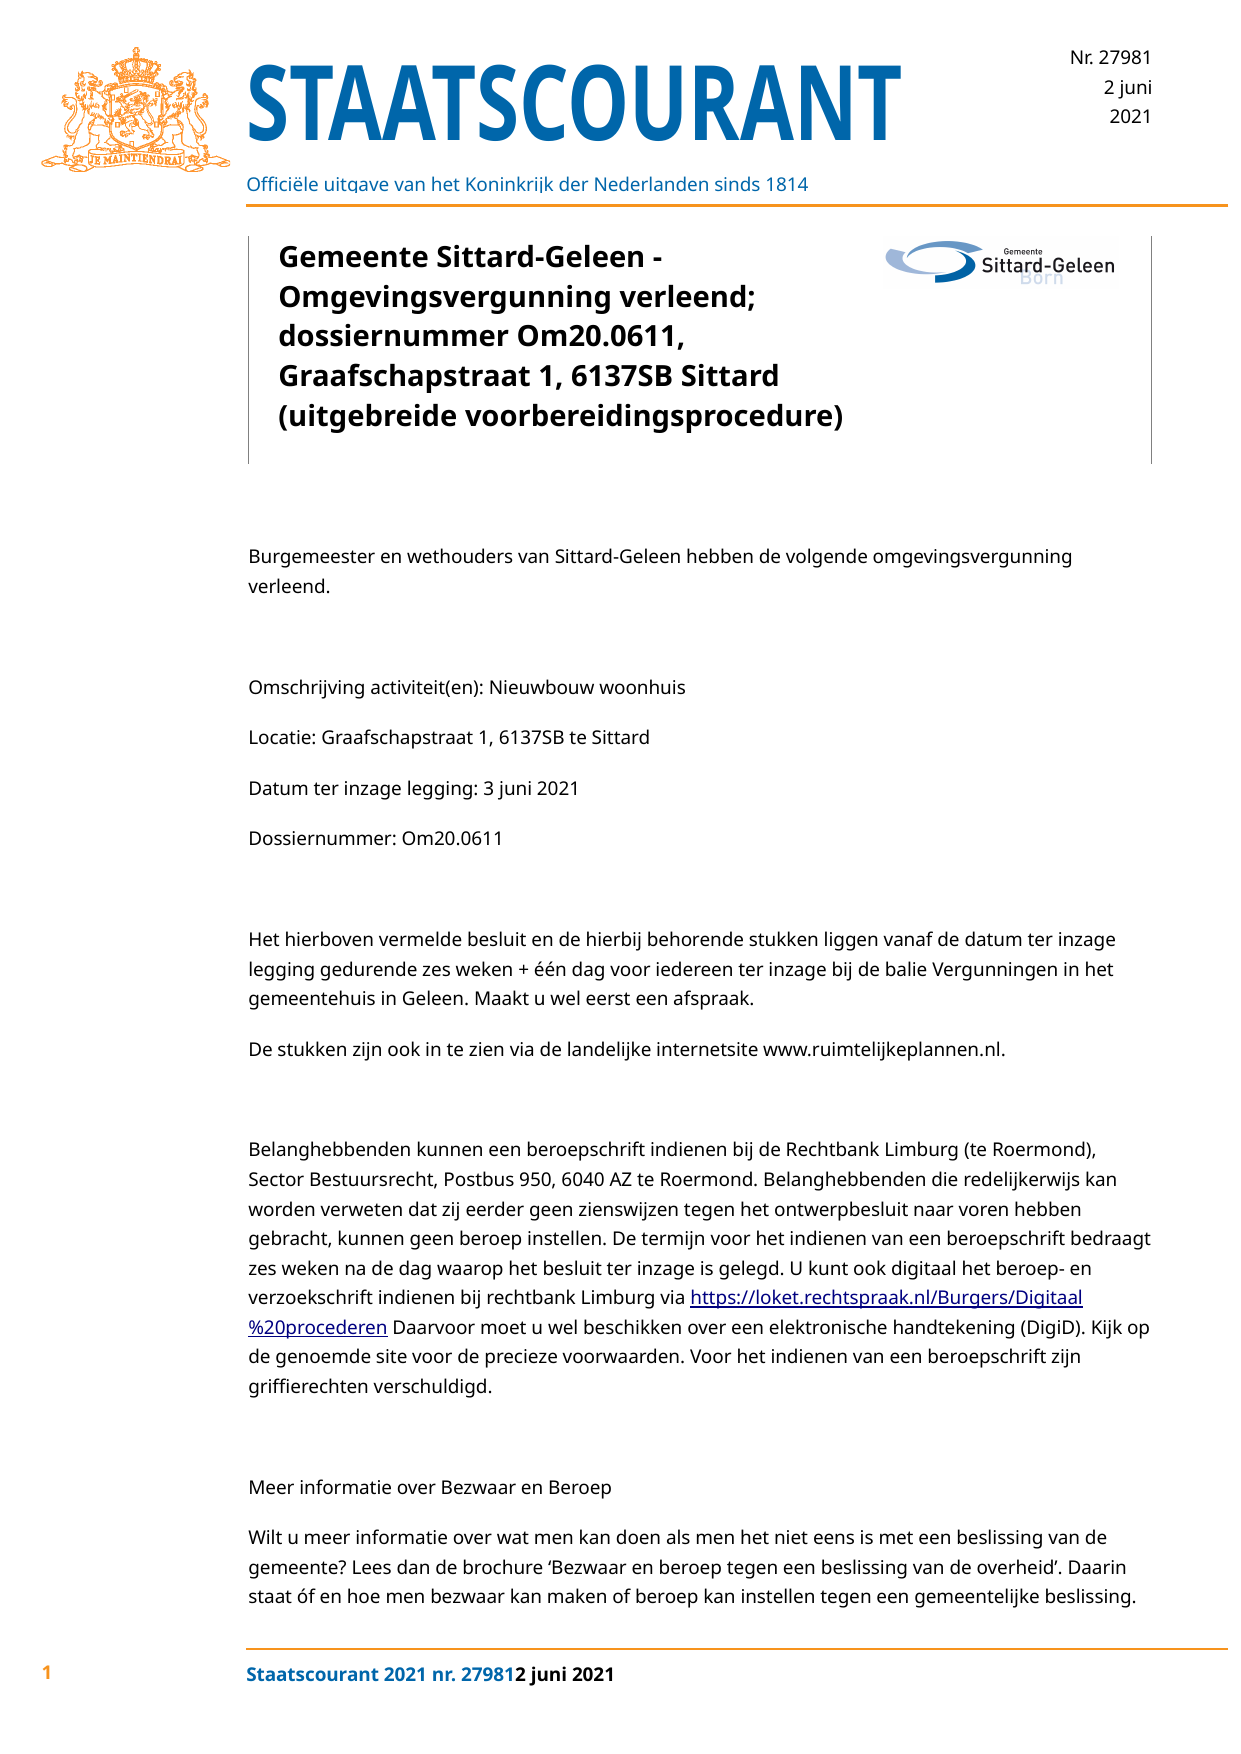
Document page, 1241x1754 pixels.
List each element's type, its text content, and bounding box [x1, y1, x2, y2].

text De stukken zijn ook in te zien via de landelijke internetsite www.ruimtelijkeplannen.nl. [248, 1036, 1152, 1062]
text Omschrijving activiteit(en): Nieuwbouw woonhuis [248, 674, 1152, 700]
picture [882, 236, 1119, 289]
text Wilt u meer informatie over wat men kan doen als men het niet eens is met een beslissing van de gemeente? Lees dan de brochure ‘Bezwaar en beroep tegen een beslissing van de overheid’. Daarin staat óf en hoe men bezwaar kan maken of beroep kan instellen tegen een gemeentelijke beslissing. [248, 1524, 1152, 1609]
table_header [850, 236, 1151, 464]
picture [41, 47, 231, 172]
text Belanghebbenden kunnen een beroepschrift indienen bij de Rechtbank Limburg (te Roermond), Sector Bestuursrecht, Postbus 950, 6040 AZ te Roermond. Belanghebbenden die redelijkerwijs kan worden verweten dat zij eerder geen zienswijzen tegen het ontwerpbesluit naar voren hebben gebracht, kunnen geen beroep instellen. De termijn voor het indienen van een beroepschrift bedraagt zes weken na de dag waarop het besluit ter inzage is gelegd. U kunt ook digitaal het beroep- en verzoekschrift indienen bij rechtbank Limburg via https://loket.rechtspraak.nl/Burgers/Digitaal%20procederen Daarvoor moet u wel beschikken over een elektronische handtekening (DigiD). Kijk op de genoemde site voor de precieze voorwaarden. Voor het indienen van een beroepschrift zijn griffierechten verschuldigd. [248, 1137, 1152, 1399]
text Burgemeester en wethouders van Sittard-Geleen hebben de volgende omgevingsvergunning verleend. [248, 544, 1152, 599]
text Meer informatie over Bezwaar en Beroep [248, 1474, 1152, 1500]
table_header Gemeente Sittard-Geleen - Omgevingsvergunning verleend; dossiernummer Om20.0611, Graafschapstraat 1, 6137SB Sittard (uitgebreide voorbereidingsprocedure) [249, 236, 850, 464]
text Dossiernummer: Om20.0611 [248, 825, 1152, 851]
text Datum ter inzage legging: 3 juni 2021 [248, 775, 1152, 801]
text Het hierboven vermelde besluit en de hierbij behorende stukken liggen vanaf de datum ter inzage legging gedurende zes weken + één dag voor iedereen ter inzage bij de balie Vergunningen in het gemeentehuis in Geleen. Maakt u wel eerst een afspraak. [248, 926, 1152, 1011]
text Locatie: Graafschapstraat 1, 6137SB te Sittard [248, 724, 1152, 750]
